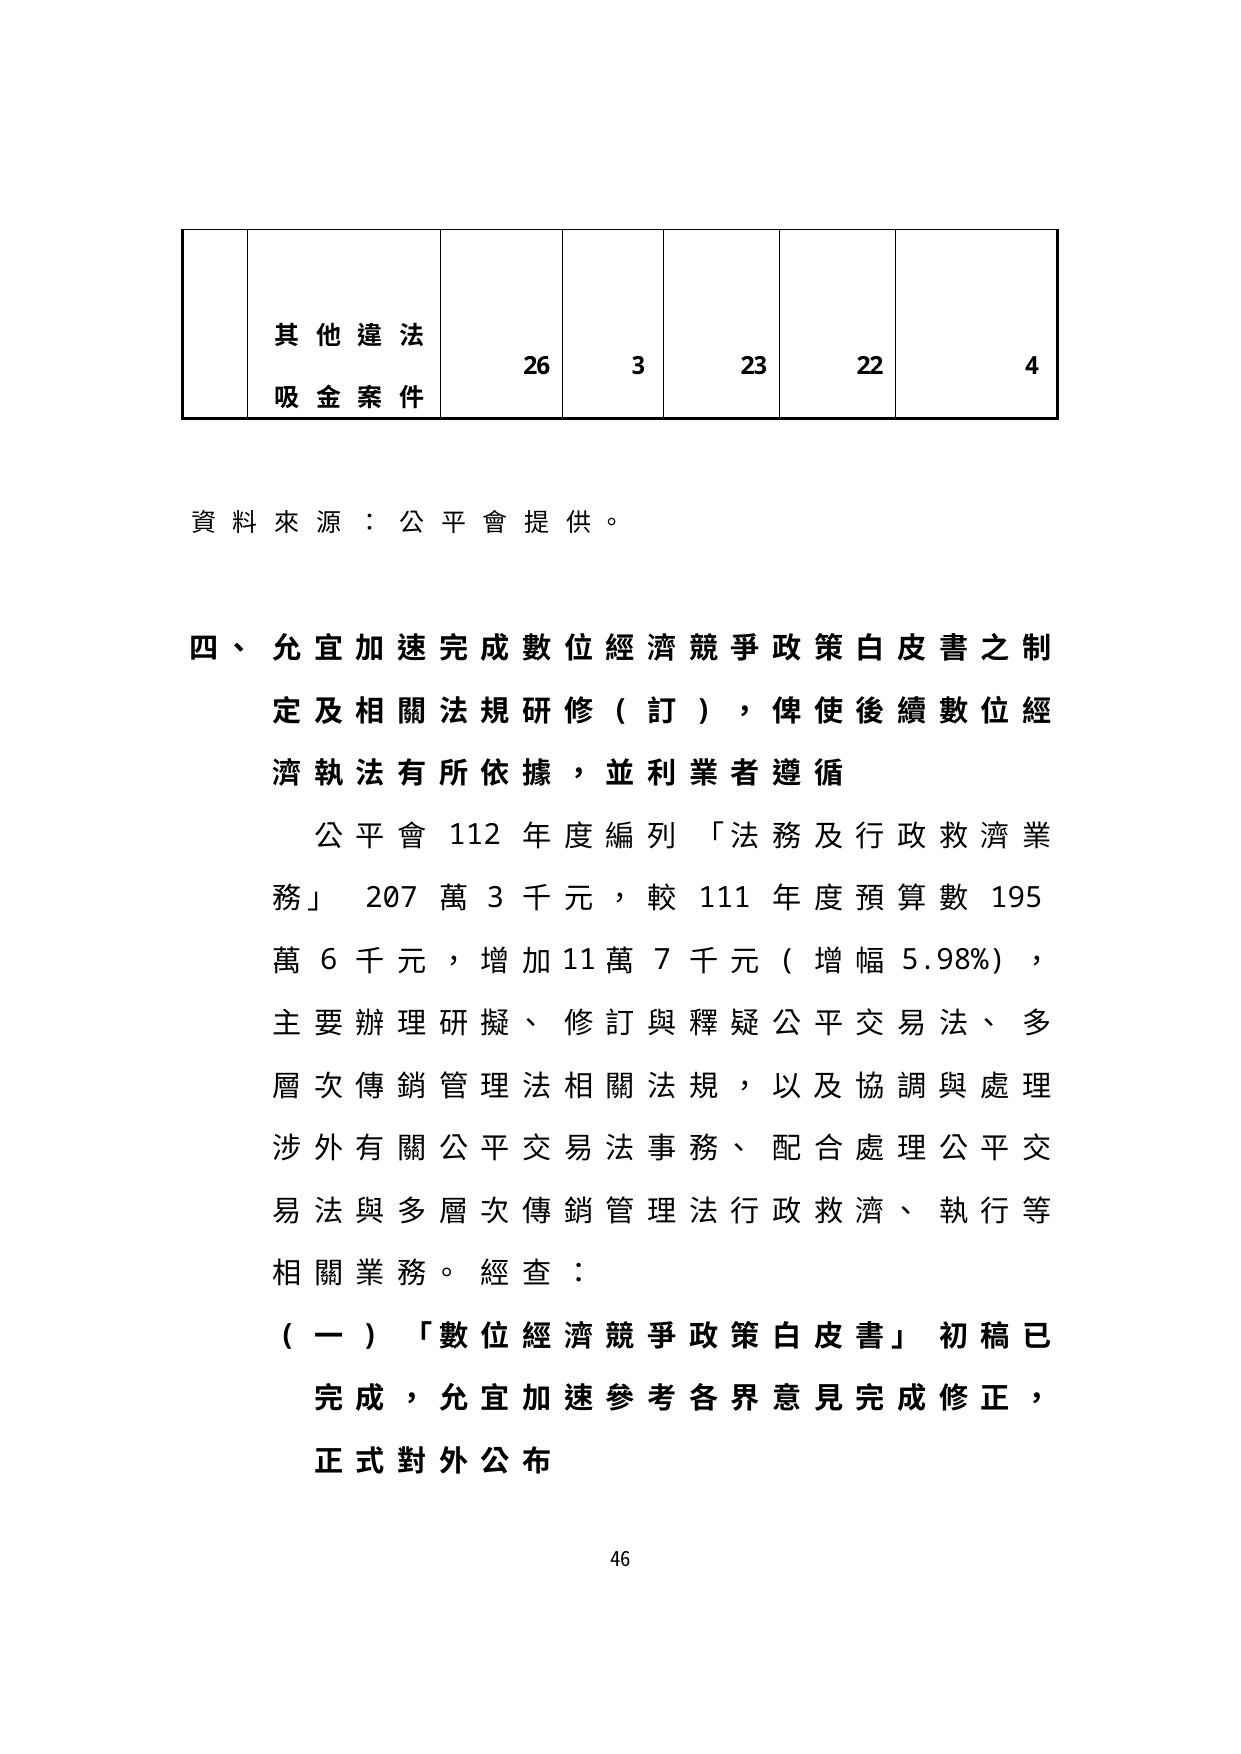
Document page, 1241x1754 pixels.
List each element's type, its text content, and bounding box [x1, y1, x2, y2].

table_cell 其他違法吸金案件 [248, 230, 440, 417]
table_cell 26 [441, 230, 562, 417]
table_cell 合計 [184, 230, 247, 417]
table_cell 23 [664, 230, 779, 417]
text (一)「數位經濟競爭政策白皮書」初稿已完成，允宜加速參考各界意見完成修正，正式對外公布 [242, 1292, 1058, 1479]
text 公平會112年度編列「法務及行政救濟業務」207萬3千元，較111年度預算數195萬6千元，增加11萬7千元(增幅5.98%)，主要辦理研擬、修訂與釋疑公平交易法、多層次傳銷管理法相關法規，以及協調與處理涉外有關公平交易法事務、配合處理公平交易法與多層次傳銷管理法行政救濟、執行等相關業務。經查： [242, 792, 1058, 1292]
text 資料來源：公平會提供。 [183, 479, 1058, 542]
text 四、允宜加速完成數位經濟競爭政策白皮書之制定及相關法規研修(訂)，俾使後續數位經濟執法有所依據，並利業者遵循 [183, 604, 1058, 792]
table_cell 3 [563, 230, 663, 417]
table_cell 4 [896, 230, 1056, 417]
table_cell 22 [780, 230, 895, 417]
